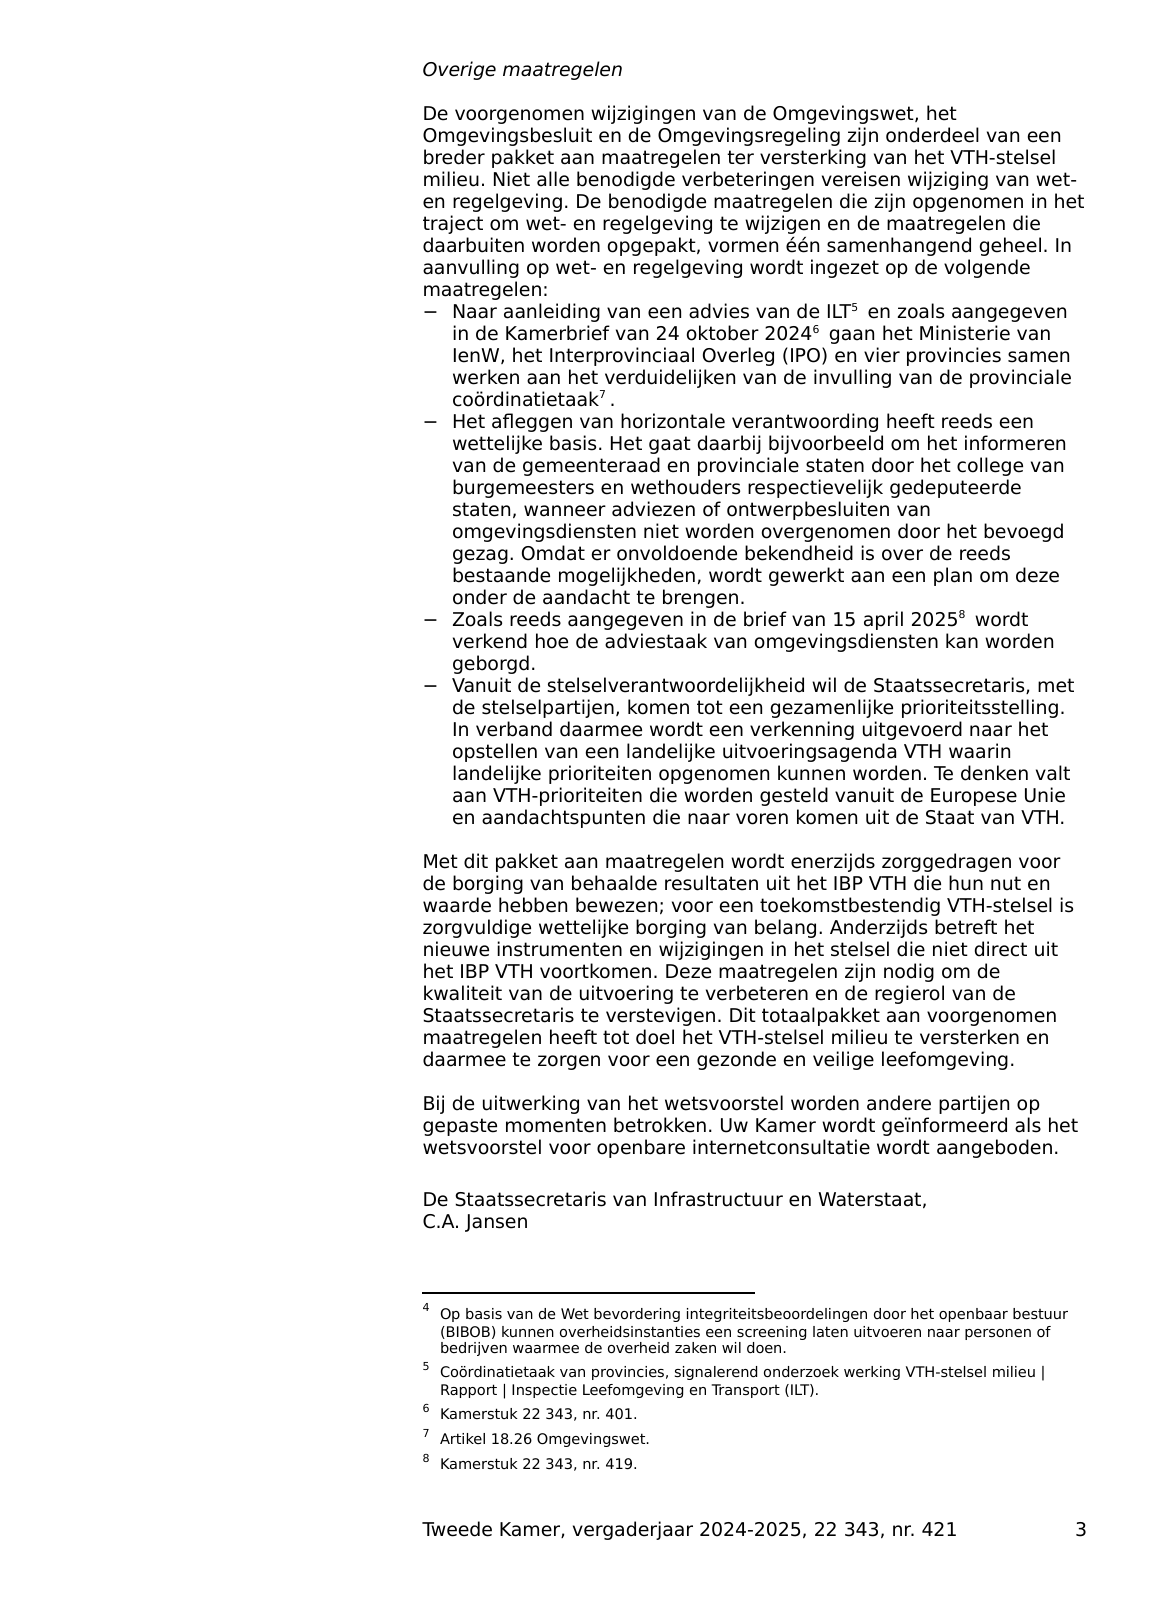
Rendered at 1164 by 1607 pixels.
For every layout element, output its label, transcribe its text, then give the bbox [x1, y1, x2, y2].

text Kamerstuk 22 343, nr. 401. [422, 1402, 1087, 1424]
text − Het afleggen van horizontale verantwoording heeft reeds een wettelijke basis. Het gaat daarbij bijvoorbeeld om het informeren van de gemeenteraad en provinciale staten door het college van burgemeesters en wethouders respectievelijk gedeputeerde staten, wanneer adviezen of ontwerpbesluiten van omgevingsdiensten niet worden overgenomen door het bevoegd gezag. Omdat er onvoldoende bekendheid is over de reeds bestaande mogelijkheden, wordt gewerkt aan een plan om deze onder de aandacht te brengen. [422, 411, 1087, 609]
text Artikel 18.26 Omgevingswet. [422, 1427, 1087, 1449]
text Kamerstuk 22 343, nr. 419. [422, 1452, 1087, 1474]
subtitle Overige maatregelen [422, 59, 1087, 81]
text Bij de uitwerking van het wetsvoorstel worden andere partijen op gepaste momenten betrokken. Uw Kamer wordt geïnformeerd als het wetsvoorstel voor openbare internetconsultatie wordt aangeboden. [422, 1093, 1087, 1159]
text Coördinatietaak van provincies, signalerend onderzoek werking VTH-stelsel milieu | Rapport | Inspectie Leefomgeving en Transport (ILT). [422, 1360, 1087, 1399]
text − Zoals reeds aangegeven in de brief van 15 april 2025 wordt verkend hoe de adviestaak van omgevingsdiensten kan worden geborgd. [422, 609, 1087, 675]
text De voorgenomen wijzigingen van de Omgevingswet, het Omgevingsbesluit en de Omgevingsregeling zijn onderdeel van een breder pakket aan maatregelen ter versterking van het VTH-stelsel milieu. Niet alle benodigde verbeteringen vereisen wijziging van wet- en regelgeving. De benodigde maatregelen die zijn opgenomen in het traject om wet- en regelgeving te wijzigen en de maatregelen die daarbuiten worden opgepakt, vormen één samenhangend geheel. In aanvulling op wet- en regelgeving wordt ingezet op de volgende maatregelen: [422, 103, 1087, 301]
text Met dit pakket aan maatregelen wordt enerzijds zorggedragen voor de borging van behaalde resultaten uit het IBP VTH die hun nut en waarde hebben bewezen; voor een toekomstbestendig VTH-stelsel is zorgvuldige wettelijke borging van belang. Anderzijds betreft het nieuwe instrumenten en wijzigingen in het stelsel die niet direct uit het IBP VTH voortkomen. Deze maatregelen zijn nodig om de kwaliteit van de uitvoering te verbeteren en de regierol van de Staatssecretaris te verstevigen. Dit totaalpakket aan voorgenomen maatregelen heeft tot doel het VTH-stelsel milieu te versterken en daarmee te zorgen voor een gezonde en veilige leefomgeving. [422, 851, 1087, 1071]
text De Staatssecretaris van Infrastructuur en Waterstaat, C.A. Jansen [422, 1189, 1087, 1233]
text Op basis van de Wet bevordering integriteitsbeoordelingen door het openbaar bestuur (BIBOB) kunnen overheidsinstanties een screening laten uitvoeren naar personen of bedrijven waarmee de overheid zaken wil doen. [422, 1302, 1087, 1357]
text − Naar aanleiding van een advies van de ILT en zoals aangegeven in de Kamerbrief van 24 oktober 2024 gaan het Ministerie van IenW, het Interprovinciaal Overleg (IPO) en vier provincies samen werken aan het verduidelijken van de invulling van de provinciale coördinatietaak. [422, 301, 1087, 411]
text − Vanuit de stelselverantwoordelijkheid wil de Staatssecretaris, met de stelselpartijen, komen tot een gezamenlijke prioriteitsstelling. In verband daarmee wordt een verkenning uitgevoerd naar het opstellen van een landelijke uitvoeringsagenda VTH waarin landelijke prioriteiten opgenomen kunnen worden. Te denken valt aan VTH-prioriteiten die worden gesteld vanuit de Europese Unie en aandachtspunten die naar voren komen uit de Staat van VTH. [422, 675, 1087, 828]
